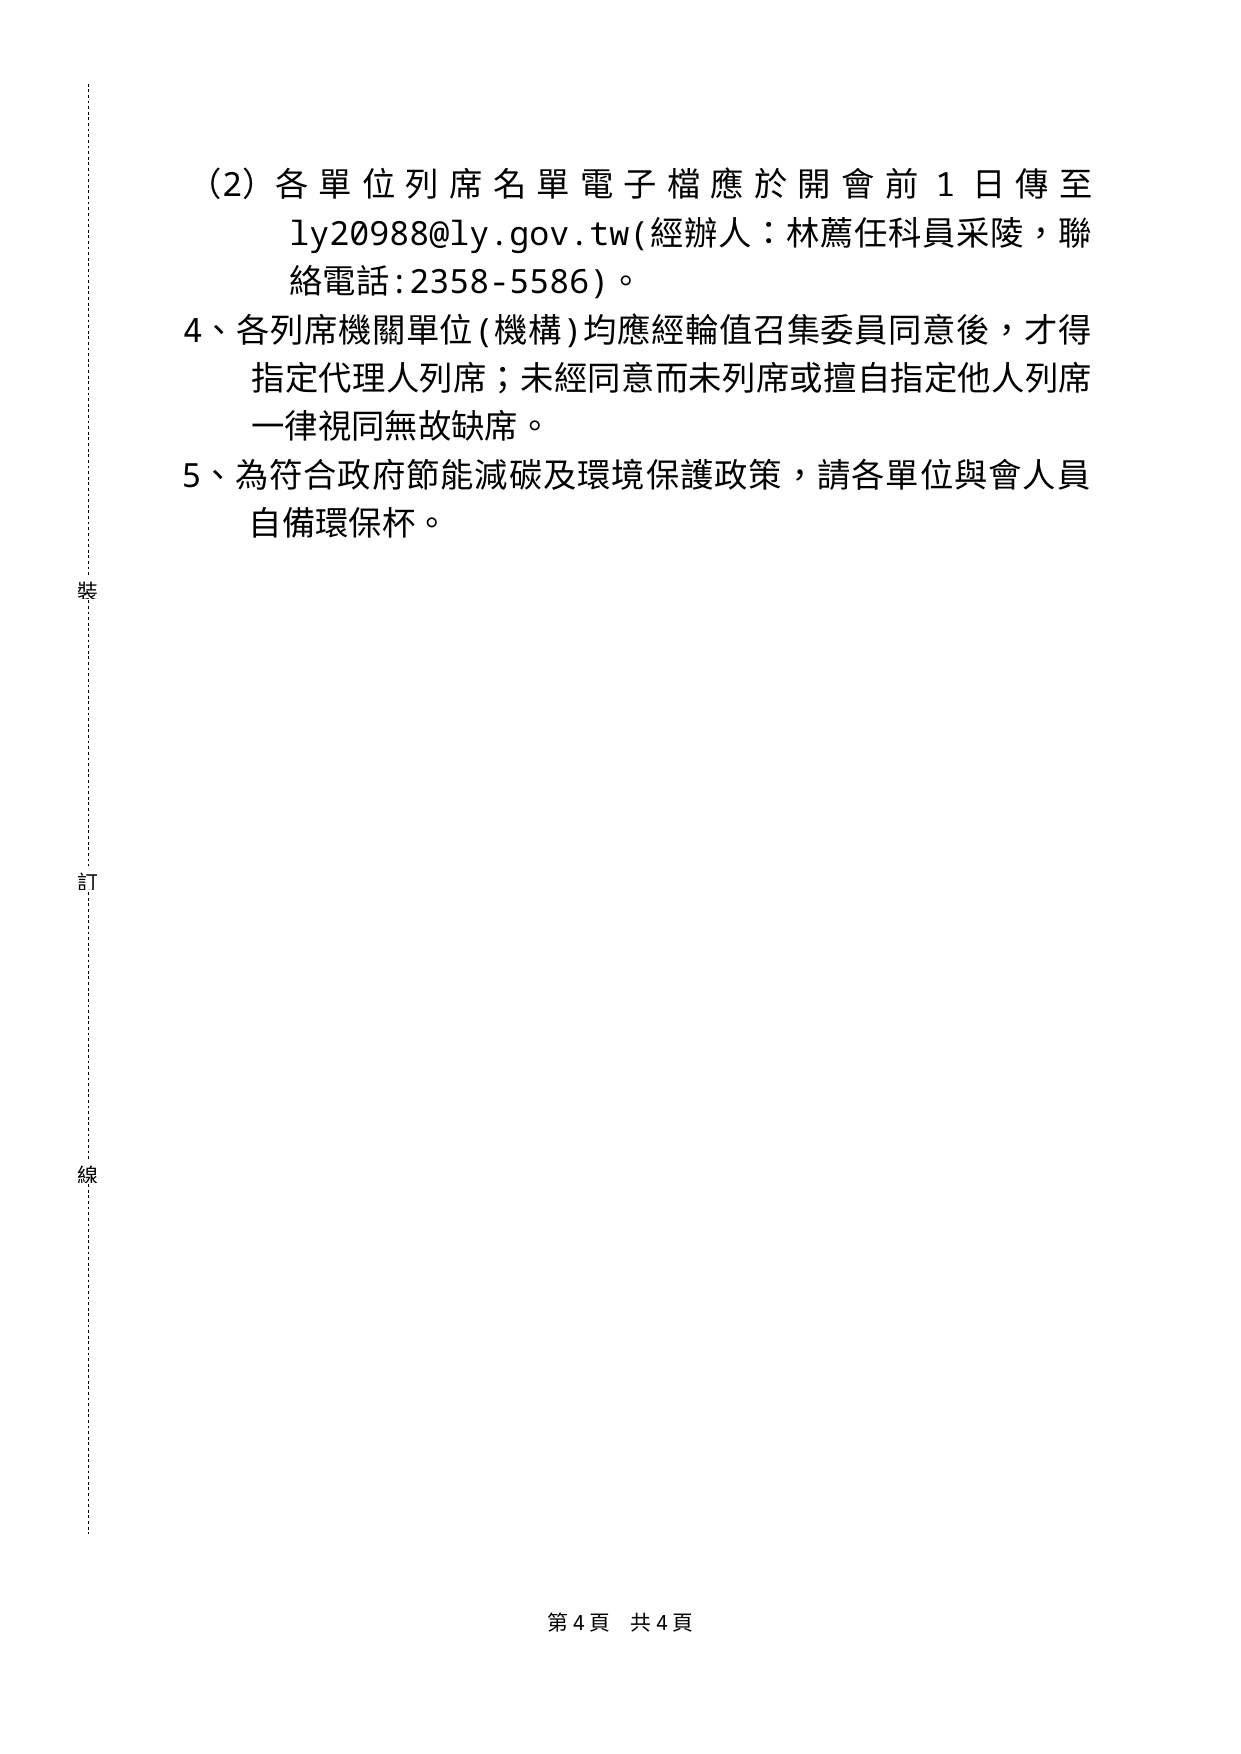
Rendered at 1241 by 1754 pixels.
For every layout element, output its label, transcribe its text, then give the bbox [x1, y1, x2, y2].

list 各單位列席名單電子檔應於開會前1日傳至ly20988@ly.gov.tw(經辦人：林薦任科員采陵，聯絡電話:2358-5586)。 [188, 158, 1092, 303]
list 各列席機關單位(機構)均應經輪值召集委員同意後，才得指定代理人列席；未經同意而未列席或擅自指定他人列席，一律視同無故缺席。 [183, 303, 1092, 448]
list 為符合政府節能減碳及環境保護政策，請各單位與會人員自備環保杯。 [181, 448, 1092, 545]
